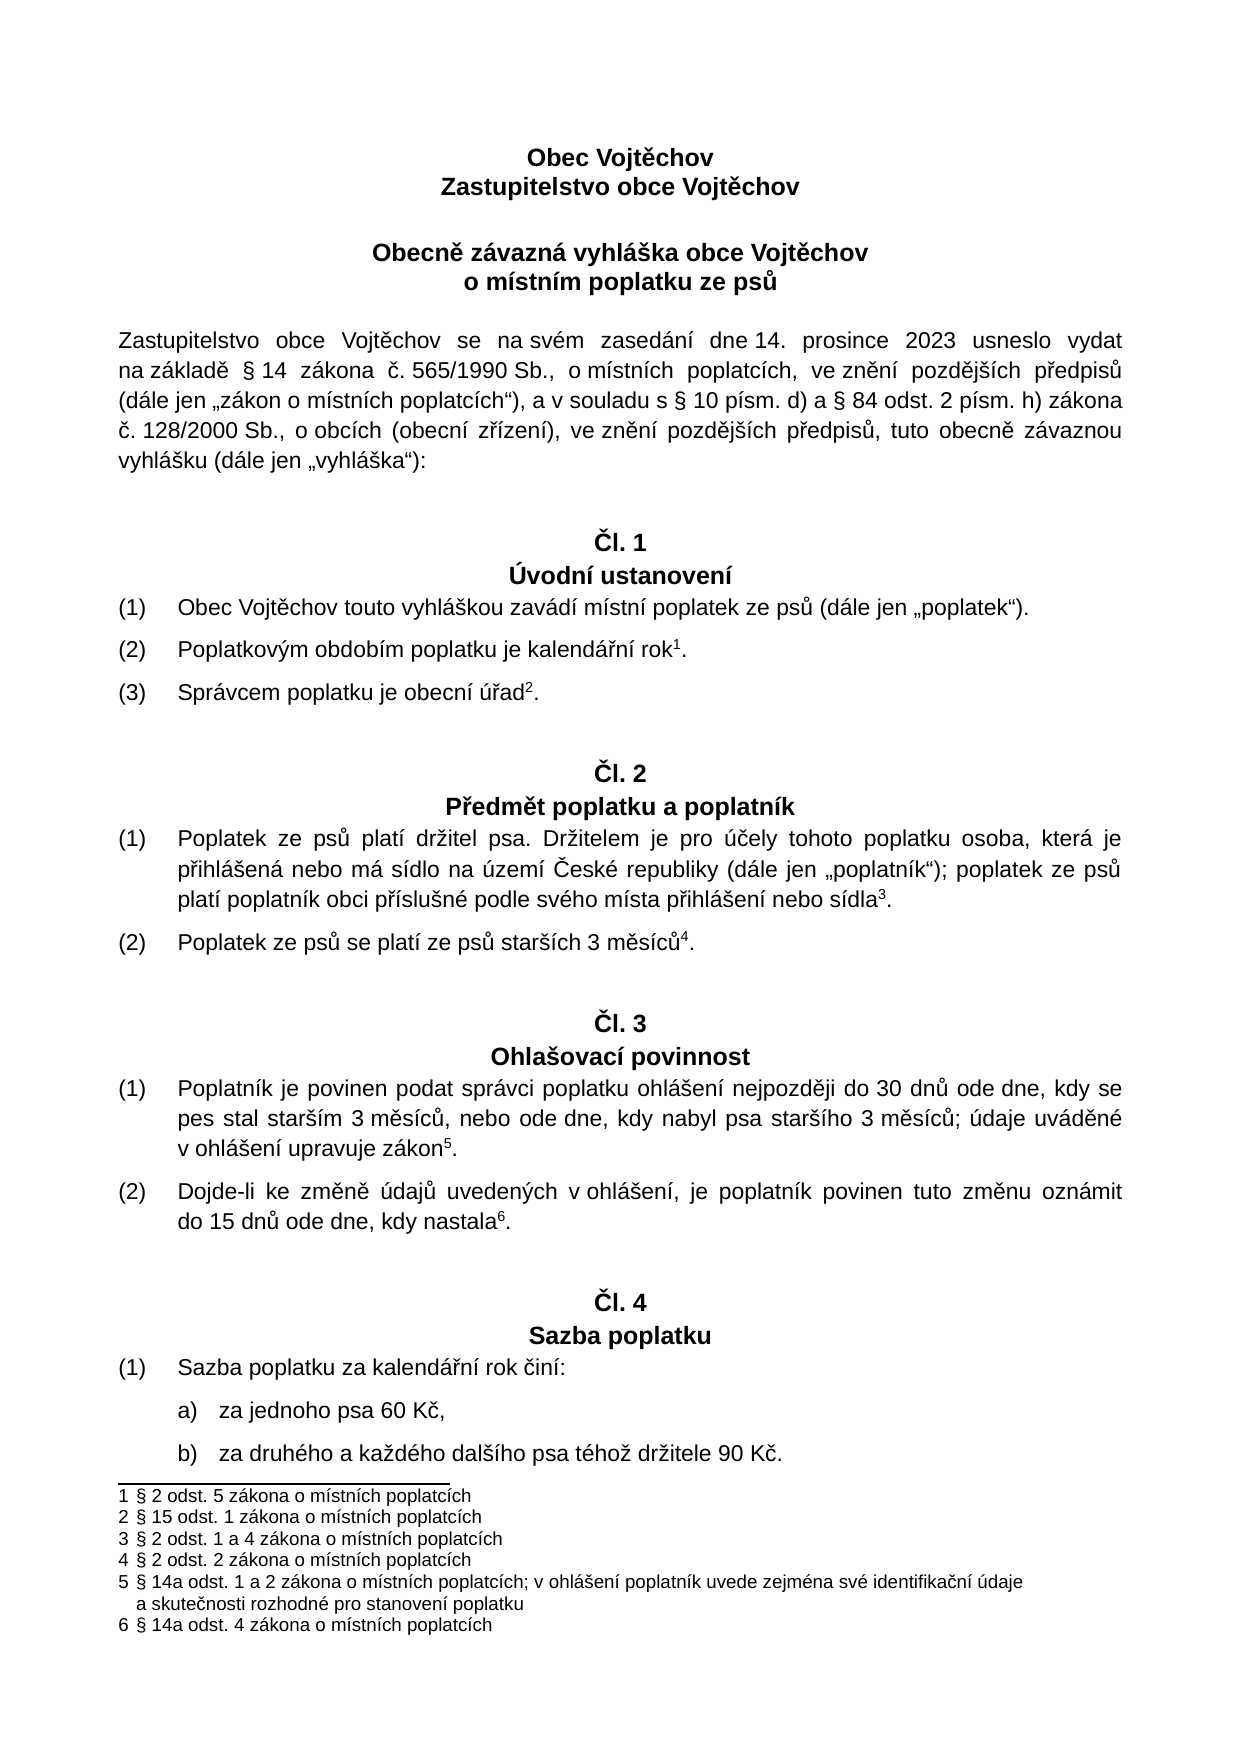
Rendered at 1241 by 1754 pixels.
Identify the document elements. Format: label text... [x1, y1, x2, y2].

list § 2 odst. 2 zákona o místních poplatcích [118, 1549, 1122, 1571]
text Obec Vojtěchov Zastupitelstvo obce Vojtěchov [118, 143, 1122, 201]
list Poplatek ze psů platí držitel psa. Držitelem je pro účely tohoto poplatku osoba, která je přihlášená nebo má sídlo na území České republiky (dále jen „poplatník“); poplatek ze psů platí poplatník obci příslušné podle svého místa přihlášení nebo sídla. [118, 825, 1122, 912]
list § 15 odst. 1 zákona o místních poplatcích [118, 1506, 1122, 1528]
subtitle Čl. 3 Ohlašovací povinnost [118, 1009, 1122, 1071]
list za druhého a každého dalšího psa téhož držitele 90 Kč. [177, 1440, 1122, 1466]
list Sazba poplatku za kalendářní rok činí: [118, 1354, 1122, 1381]
list Poplatkovým obdobím poplatku je kalendářní rok. [118, 636, 1122, 663]
list Poplatník je povinen podat správci poplatku ohlášení nejpozději do 30 dnů ode dne, kdy se pes stal starším 3 měsíců, nebo ode dne, kdy nabyl psa staršího 3 měsíců; údaje uváděné v ohlášení upravuje zákon. [118, 1075, 1122, 1162]
list § 2 odst. 5 zákona o místních poplatcích [118, 1484, 1122, 1506]
subtitle Obecně závazná vyhláška obce Vojtěchov o místním poplatku ze psů [118, 238, 1122, 295]
subtitle Čl. 4 Sazba poplatku [118, 1288, 1122, 1350]
list § 14a odst. 4 zákona o místních poplatcích [118, 1614, 1122, 1635]
list Obec Vojtěchov touto vyhláškou zavádí místní poplatek ze psů (dále jen „poplatek“). [118, 594, 1122, 620]
subtitle Čl. 2 Předmět poplatku a poplatník [118, 759, 1122, 821]
list Dojde-li ke změně údajů uvedených v ohlášení, je poplatník povinen tuto změnu oznámit do 15 dnů ode dne, kdy nastala. [118, 1178, 1122, 1234]
list § 2 odst. 1 a 4 zákona o místních poplatcích [118, 1528, 1122, 1549]
subtitle Čl. 1 Úvodní ustanovení [118, 528, 1122, 589]
list Správcem poplatku je obecní úřad. [118, 679, 1122, 706]
list za jednoho psa 60 Kč, [177, 1397, 1122, 1423]
list Poplatek ze psů se platí ze psů starších 3 měsíců. [118, 928, 1122, 955]
list § 14a odst. 1 a 2 zákona o místních poplatcích; v ohlášení poplatník uvede zejména své identifikační údaje a skutečnosti rozhodné pro stanovení poplatku [118, 1571, 1122, 1614]
text Zastupitelstvo obce Vojtěchov se na svém zasedání dne 14. prosince 2023 usneslo vydat na základě § 14 zákona č. 565/1990 Sb., o místních poplatcích, ve znění pozdějších předpisů (dále jen „zákon o místních poplatcích“), a v souladu s § 10 písm. d) a § 84 odst. 2 písm. h) zákona č. 128/2000 Sb., o obcích (obecní zřízení), ve znění pozdějších předpisů, tuto obecně závaznou vyhlášku (dále jen „vyhláška“): [118, 327, 1122, 474]
